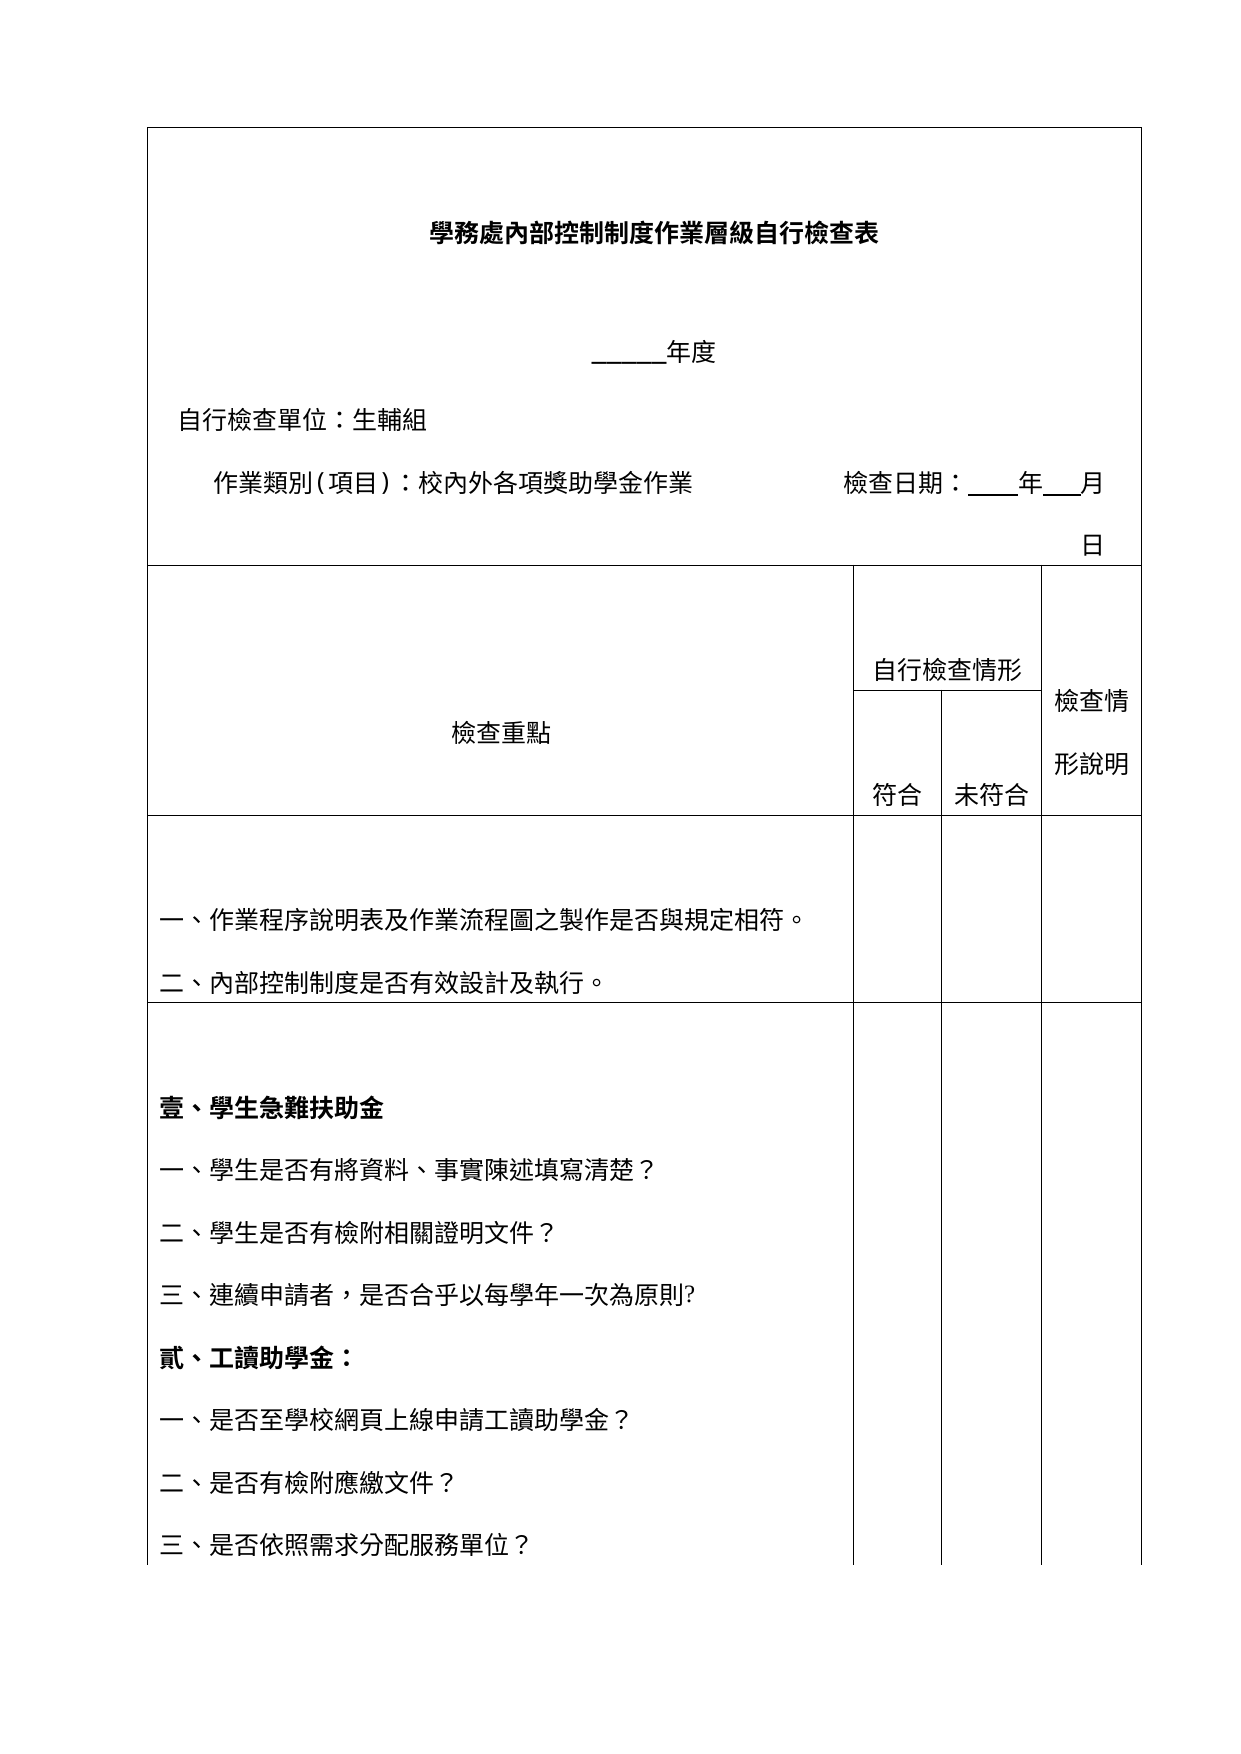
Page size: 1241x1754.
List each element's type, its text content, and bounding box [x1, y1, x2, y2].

table_cell [1042, 1003, 1141, 1564]
table_cell 一、作業程序說明表及作業流程圖之製作是否與規定相符。 二、內部控制制度是否有效設計及執行。 [148, 816, 853, 1002]
table_cell 壹、學生急難扶助金 一、學生是否有將資料、事實陳述填寫清楚？ 二、學生是否有檢附相關證明文件？ 三、連續申請者，是否合乎以每學年一次為原則? 貳、工讀助學金： 一、是否至學校網頁上線申請工讀助學金？ 二、是否有檢附應繳文件？ 三、是否依照需求分配服務單位？ [148, 1003, 853, 1564]
table_cell 自行檢查情形 [854, 566, 1041, 689]
table_cell [854, 816, 941, 1002]
table_cell 符合 [854, 691, 941, 814]
table_cell [1042, 816, 1141, 1002]
table_cell [854, 1003, 941, 1564]
table_cell 檢查情形說明 [1042, 566, 1141, 814]
table_cell [942, 816, 1041, 1002]
table_cell 檢查重點 [148, 566, 853, 814]
table_header 學務處內部控制制度作業層級自行檢查表 _____年度 自行檢查單位：生輔組 作業類別(項目)：校內外各項獎助學金作業 檢查日期： 年 月 日 [148, 128, 1141, 564]
table_cell 未符合 [942, 691, 1041, 814]
table_cell [942, 1003, 1041, 1564]
